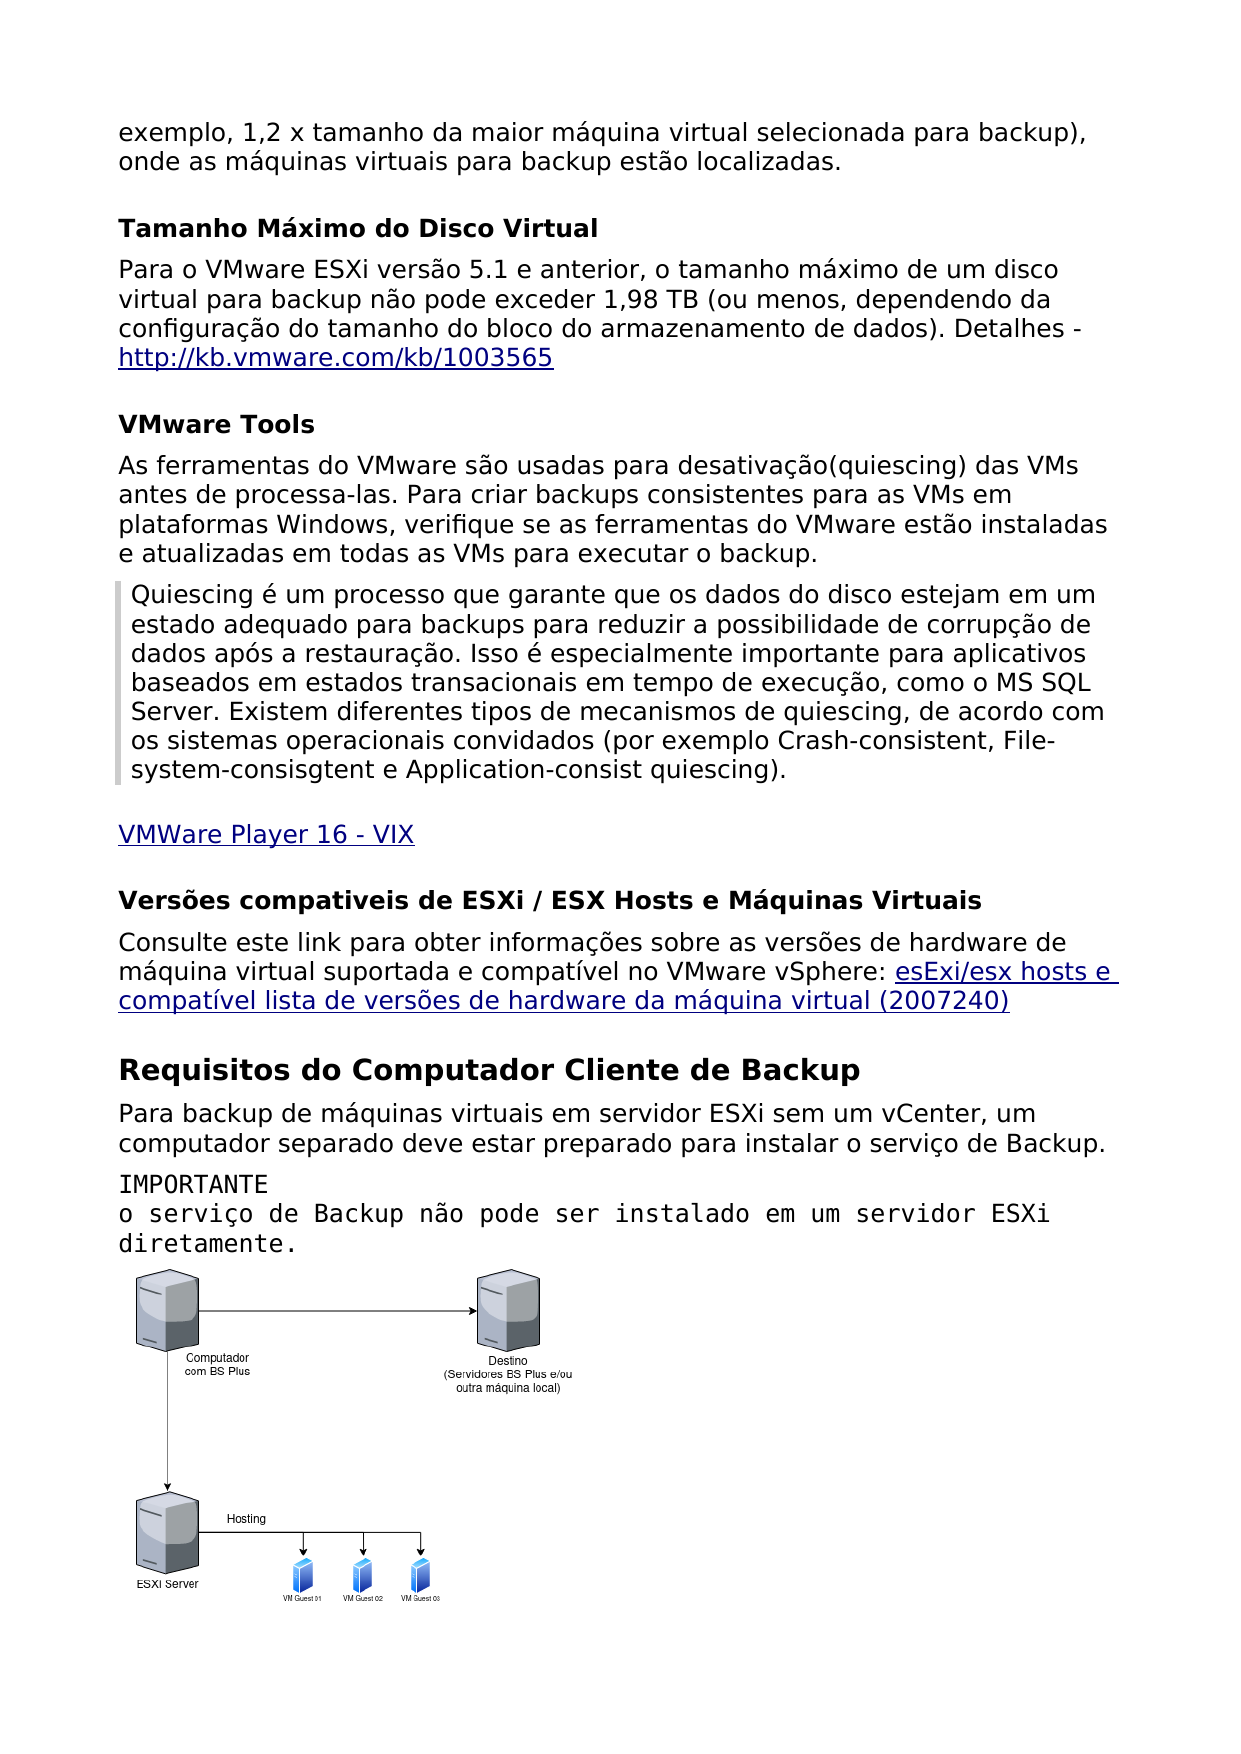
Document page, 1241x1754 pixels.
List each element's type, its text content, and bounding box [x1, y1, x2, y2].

subtitle Tamanho Máximo do Disco Virtual [118, 214, 1122, 243]
subtitle Versões compativeis de ESXi / ESX Hosts e Máquinas Virtuais [118, 886, 1122, 916]
subtitle VMware Tools [118, 410, 1122, 439]
text exemplo, 1,2 x tamanho da maior máquina virtual selecionada para backup), onde as máquinas virtuais para backup estão localizadas. [118, 118, 1122, 176]
text IMPORTANTE o serviço de Backup não pode ser instalado em um servidor ESXi diretamente. [118, 1170, 1122, 1258]
table_header Quiescing é um processo que garante que os dados do disco estejam em um estado adequado para backups para reduzir a possibilidade de corrupção de dados após a restauração. Isso é especialmente importante para aplicativos baseados em estados transacionais em tempo de execução, como o MS SQL Server. Existem diferentes tipos de mecanismos de quiescing, de acordo com os sistemas operacionais convidados (por exemplo Crash-consistent, File-system-consisgtent e Application-consist quiescing). [121, 581, 1122, 785]
text Consulte este link para obter informações sobre as versões de hardware de máquina virtual suportada e compatível no VMware vSphere: esExi/esx hosts e compatível lista de versões de hardware da máquina virtual (2007240) [118, 928, 1122, 1016]
text Para backup de máquinas virtuais em servidor ESXi sem um vCenter, um computador separado deve estar preparado para instalar o serviço de Backup. [118, 1099, 1122, 1158]
subtitle Requisitos do Computador Cliente de Backup [118, 1053, 1122, 1087]
picture [118, 1269, 587, 1607]
text Para o VMware ESXi versão 5.1 e anterior, o tamanho máximo de um disco virtual para backup não pode exceder 1,98 TB (ou menos, dependendo da configuração do tamanho do bloco do armazenamento de dados). Detalhes - http://kb.vmware.com/kb/1003565 [118, 256, 1122, 372]
text As ferramentas do VMware são usadas para desativação(quiescing) das VMs antes de processa-las. Para criar backups consistentes para as VMs em plataformas Windows, verifique se as ferramentas do VMware estão instaladas e atualizadas em todas as VMs para executar o backup. [118, 451, 1122, 568]
text VMWare Player 16 - VIX [118, 820, 1122, 849]
